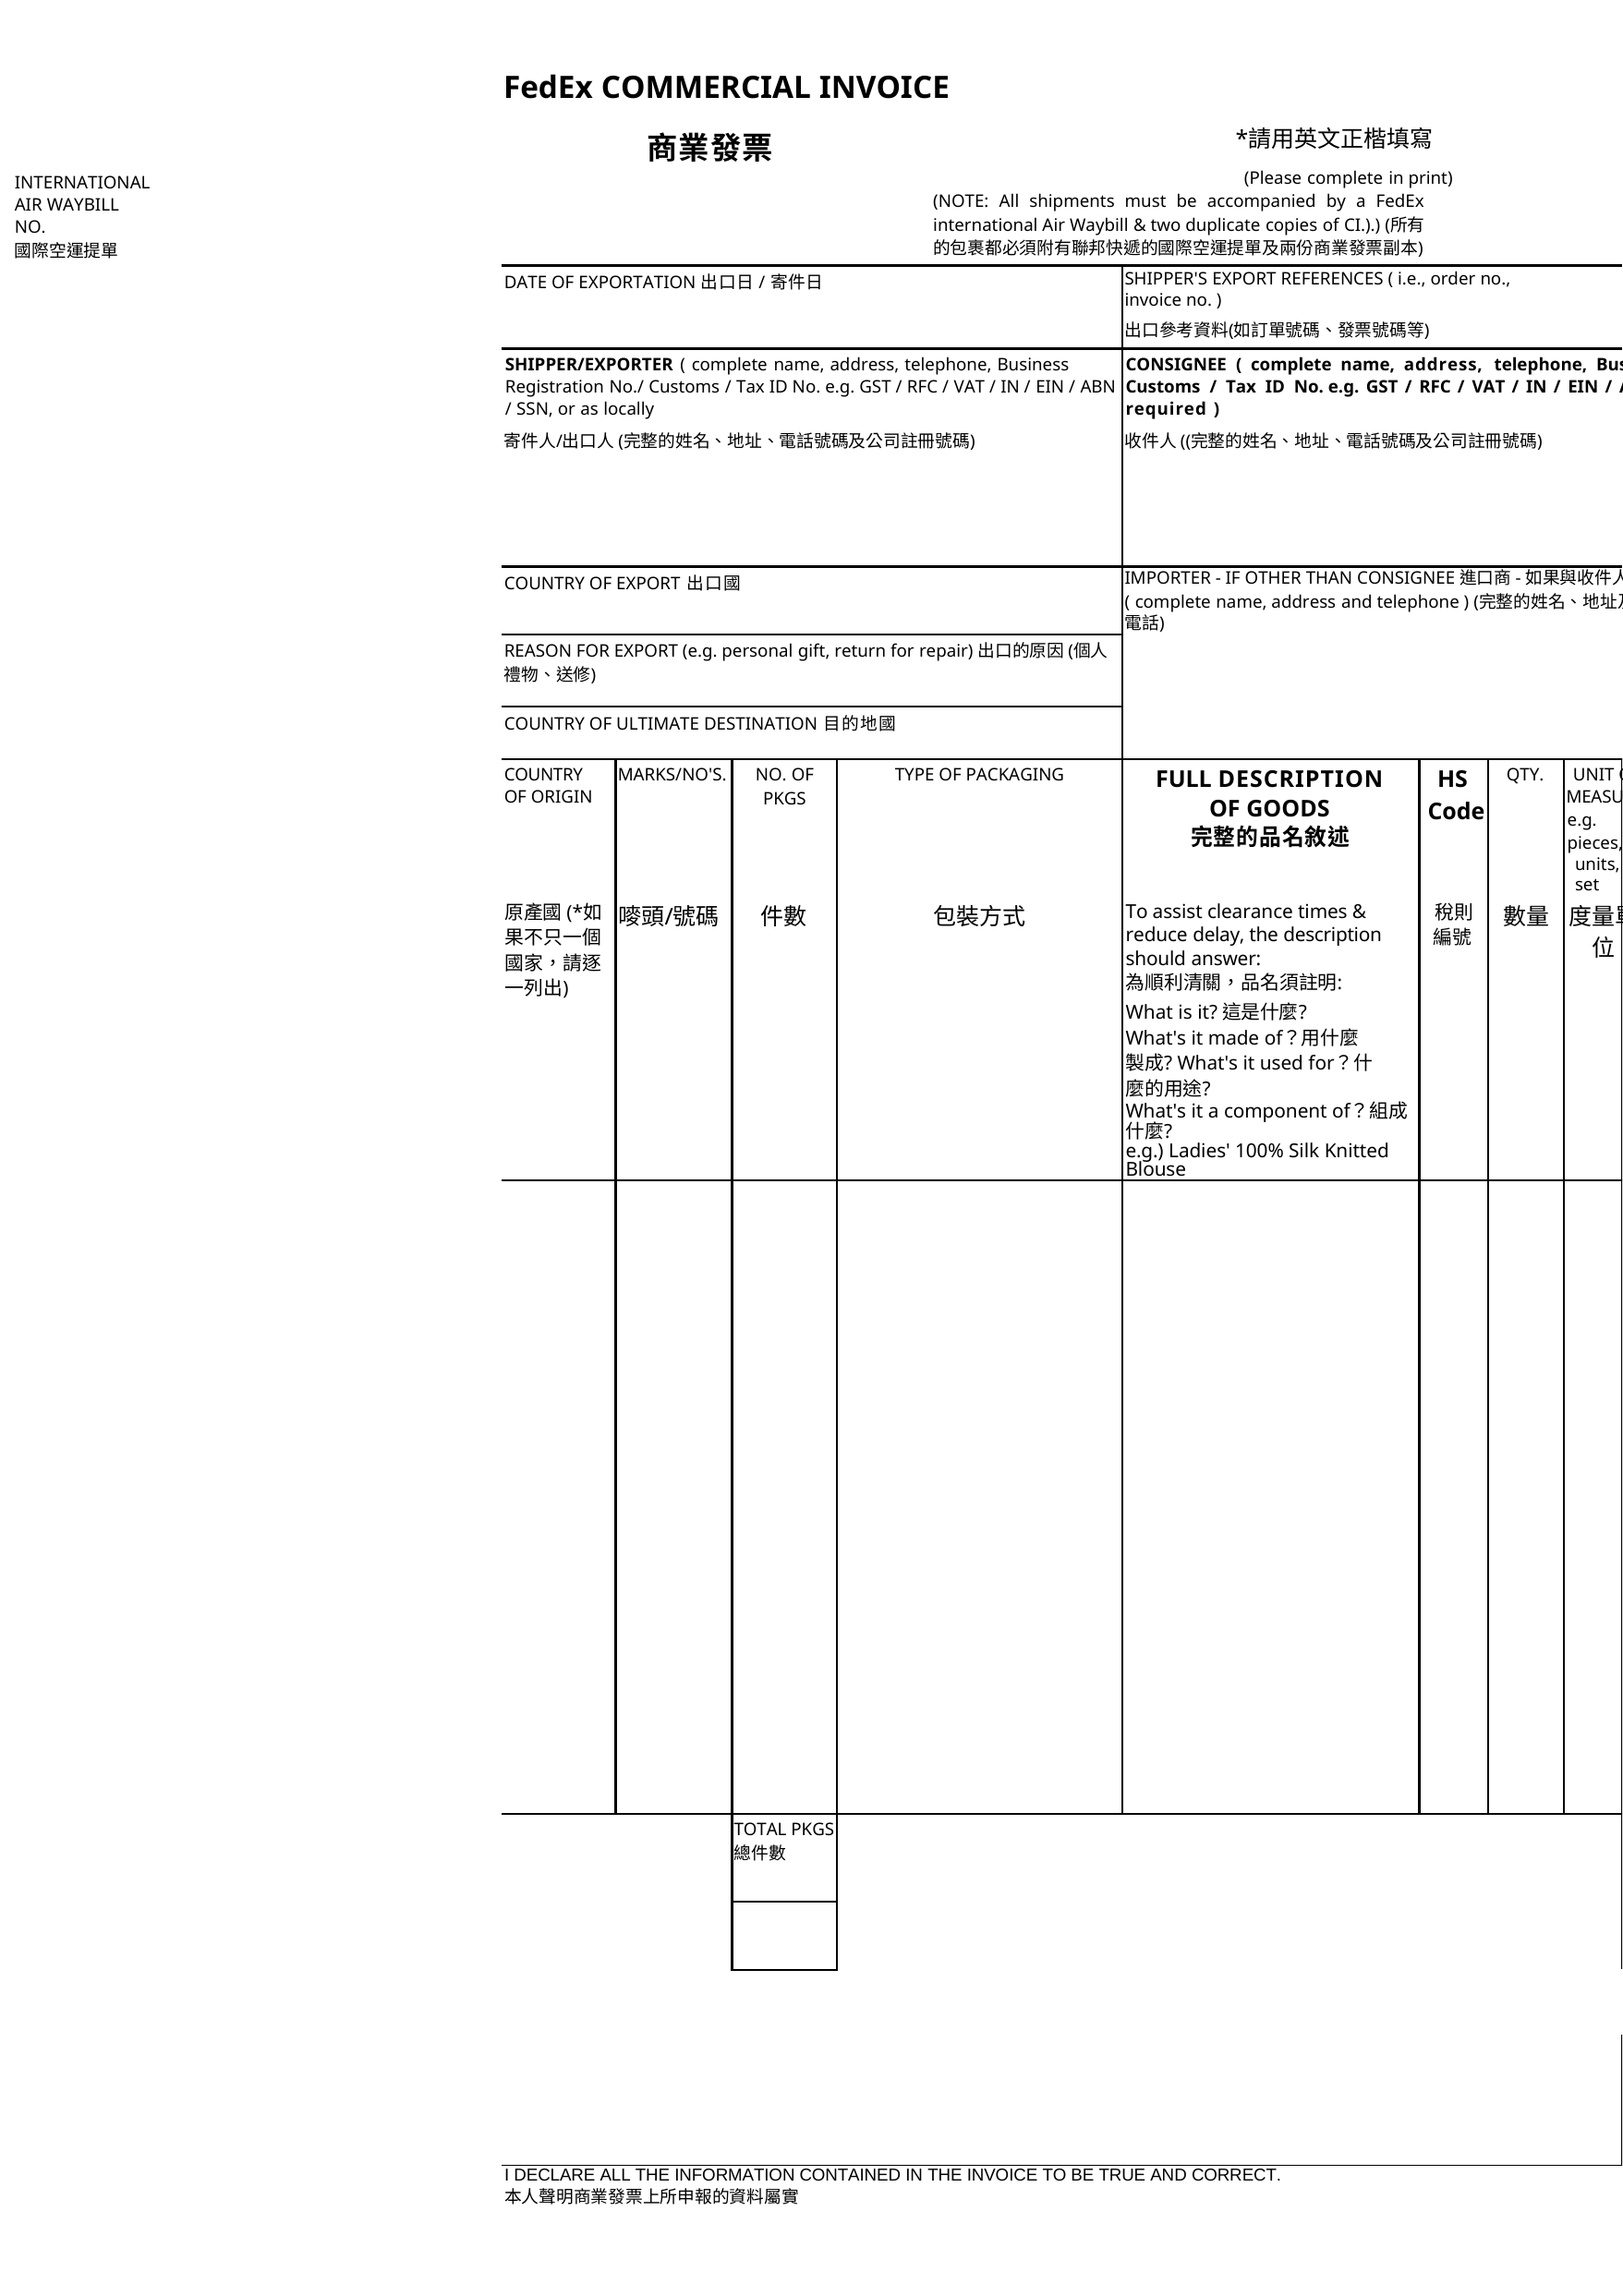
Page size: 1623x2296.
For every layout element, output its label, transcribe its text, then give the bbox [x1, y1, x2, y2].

table_cell [733, 1142, 836, 1179]
table_cell TOTAL PKGS 總件數 [733, 1815, 836, 1901]
table_cell [1421, 995, 1487, 1142]
table_cell SHIPPER/EXPORTER ( complete name, address, telephone, Business Registration No./ Customs / Tax ID No. e.g. GST / RFC / VAT / IN / EIN / ABN / SSN, or as locally [502, 350, 1121, 420]
table_cell 嘜頭/號碼 [617, 895, 731, 995]
table_cell [1421, 1181, 1487, 1813]
table_cell [502, 1815, 731, 1969]
table_cell 度量單位 [1565, 895, 1621, 995]
table_cell e.g.) Ladies' 100% Silk Knitted Blouse [1123, 1142, 1418, 1179]
table_cell COUNTRY OF EXPORT 出口國 [502, 568, 1121, 634]
table_cell [838, 1142, 1121, 1179]
subtitle I DECLARE ALL THE INFORMATION CONTAINED IN THE INVOICE TO BE TRUE AND CORRECT. [504, 2166, 1507, 2184]
table_cell [837, 1969, 1622, 2035]
table_cell [1565, 995, 1621, 1142]
table_cell TYPE OF PACKAGING [838, 760, 1121, 895]
table_cell NO. OF PKGS [733, 760, 836, 895]
table_cell [502, 2035, 1621, 2164]
table_cell UNIT OF MEASURE e.g. pieces, units, set [1565, 760, 1621, 895]
table_header [1564, 267, 1622, 310]
table_cell IMPORTER - IF OTHER THAN CONSIGNEE 進口商 - 如果與收件人不同 [1123, 568, 1622, 588]
table_cell [838, 1181, 1121, 1813]
table_cell [1123, 1181, 1418, 1813]
table_cell 收件人 ((完整的姓名、地址、電話號碼及公司註冊號碼) [1123, 420, 1564, 565]
table_cell QTY. [1489, 760, 1563, 895]
table_cell 稅則編號 [1421, 895, 1487, 995]
table_cell 數量 [1489, 895, 1563, 995]
table_cell [733, 1181, 836, 1813]
text (Please complete in print) [1244, 168, 1507, 188]
table_header SHIPPER'S EXPORT REFERENCES ( i.e., order no., invoice no. ) [1123, 267, 1564, 310]
table_cell [617, 1181, 731, 1813]
table_cell [1565, 1142, 1621, 1179]
table_cell [733, 1971, 837, 2035]
table_cell COUNTRY OF ULTIMATE DESTINATION 目的地國 [502, 707, 1121, 758]
table_cell 原產國 (*如果不只一個國家，請逐一列出) [502, 895, 614, 1142]
table_cell 寄件人/出口人 (完整的姓名、地址、電話號碼及公司註冊號碼) [502, 420, 1121, 565]
table_cell [1565, 1181, 1621, 1813]
table_cell [1564, 420, 1622, 565]
table_cell REASON FOR EXPORT (e.g. personal gift, return for repair) 出口的原因 (個人禮物、送修) [502, 635, 1121, 706]
text (NOTE: All shipments must be accompanied by a FedEx international Air Waybill & two duplicate copies of CI.).) (所有的包裹都必須附有聯邦快遞的國際空運提單及兩份商業發票副本) [933, 189, 1424, 260]
table_header DATE OF EXPORTATION 出口日 / 寄件日 [502, 267, 1121, 347]
text 商業發票 *請用英文正楷填寫 [647, 112, 1507, 168]
table_cell [1489, 1181, 1563, 1813]
table_cell [1489, 1142, 1563, 1179]
table_cell CONSIGNEE ( complete name, address, telephone, Business Registration No./ Customs / Tax ID No. e.g. GST / RFC / VAT / IN / EIN / ABN / SSN, or as locally required ) [1123, 350, 1622, 420]
table_cell To assist clearance times & reduce delay, the description should answer: 為順利清關，品名須註明: [1123, 895, 1418, 995]
table_cell [733, 995, 836, 1142]
table_cell [617, 995, 731, 1142]
table_cell [1488, 310, 1564, 347]
table_cell MARKS/NO'S. [617, 760, 731, 895]
table_cell [733, 1903, 836, 1969]
subtitle INTERNATIONAL AIR WAYBILL NO. [15, 171, 154, 238]
table_cell 件數 [733, 895, 836, 995]
table_cell HS Code [1421, 760, 1487, 895]
table_cell [838, 995, 1121, 1142]
table_cell [1123, 634, 1622, 758]
table_cell What is it? 這是什麼? What's it made of？用什麼製成? What's it used for？什麼的用途? What's it a component of？組成什麼? [1123, 995, 1418, 1142]
table_cell [502, 1181, 614, 1813]
text 國際空運提單 [15, 238, 157, 261]
text FedEx COMMERCIAL INVOICE [503, 66, 1507, 107]
table_cell ( complete name, address and telephone ) (完整的姓名、地址及電話) [1123, 588, 1622, 634]
table_cell [502, 1142, 614, 1179]
table_cell 包裝方式 [838, 895, 1121, 995]
table_cell [1421, 1142, 1487, 1179]
table_cell [502, 1969, 732, 2035]
table_cell [838, 1815, 1621, 1969]
table_cell [1564, 310, 1622, 347]
table_cell COUNTRY OF ORIGIN [502, 760, 614, 895]
table_cell [1489, 995, 1563, 1142]
table_cell FULL DESCRIPTION OF GOODS 完整的品名敘述 [1123, 760, 1418, 895]
text 本人聲明商業發票上所申報的資料屬實 [504, 2184, 1507, 2208]
table_cell [617, 1142, 731, 1179]
table_cell 出口參考資料(如訂單號碼、發票號碼等) [1123, 310, 1488, 347]
